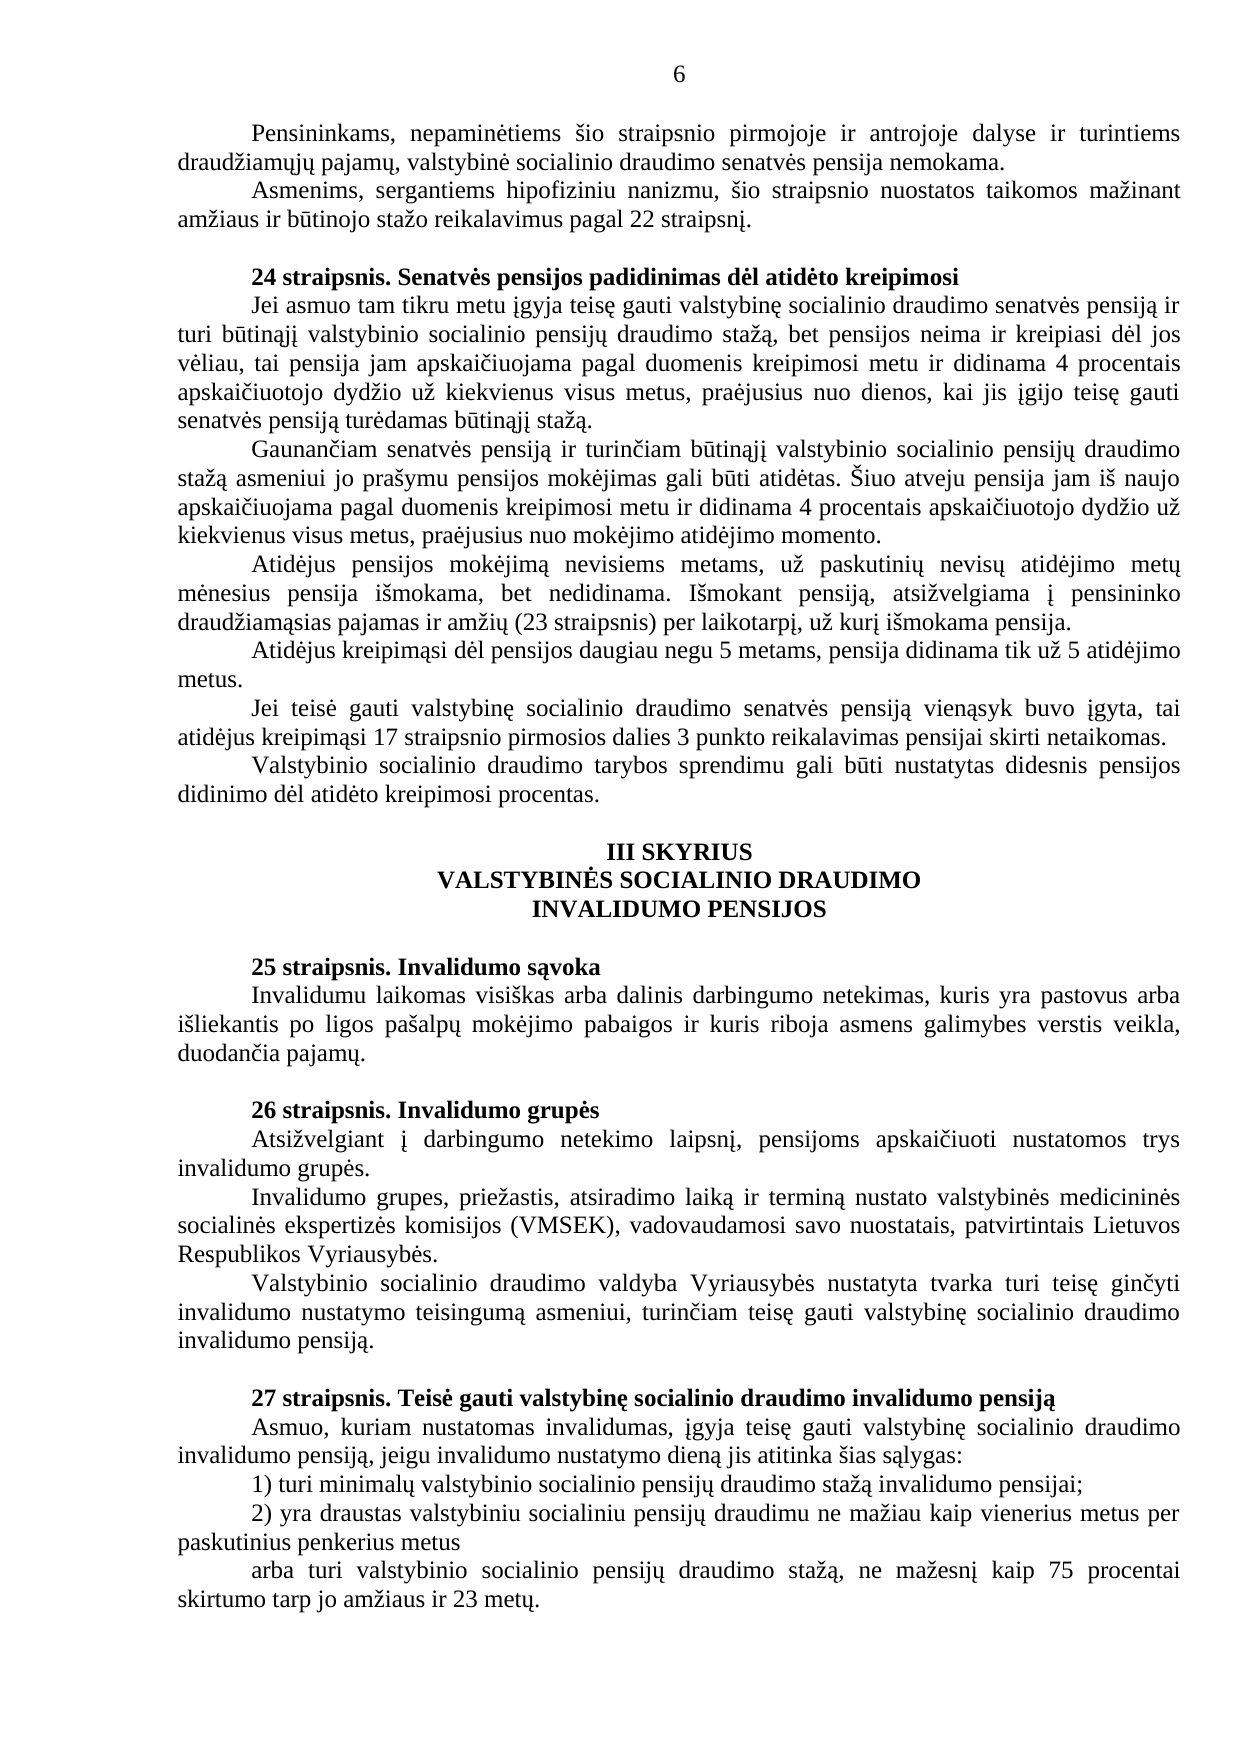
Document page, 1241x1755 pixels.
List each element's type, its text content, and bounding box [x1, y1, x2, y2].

text Jei asmuo tam tikru metu įgyja teisę gauti valstybinę socialinio draudimo senatvės pensiją ir turi būtinąjį valstybinio socialinio pensijų draudimo stažą, bet pensijos neima ir kreipiasi dėl jos vėliau, tai pensija jam apskaičiuojama pagal duomenis kreipimosi metu ir didinama 4 procentais apskaičiuotojo dydžio už kiekvienus visus metus, praėjusius nuo dienos, kai jis įgijo teisę gauti senatvės pensiją turėdamas būtinąjį stažą. [177, 291, 1181, 434]
text Jei teisė gauti valstybinę socialinio draudimo senatvės pensiją vienąsyk buvo įgyta, tai atidėjus kreipimąsi 17 straipsnio pirmosios dalies 3 punkto reikalavimas pensijai skirti netaikomas. [177, 693, 1181, 751]
text III SKYRIUS [177, 837, 1181, 866]
text Invalidumu laikomas visiškas arba dalinis darbingumo netekimas, kuris yra pastovus arba išliekantis po ligos pašalpų mokėjimo pabaigos ir kuris riboja asmens galimybes verstis veikla, duodančia pajamų. [177, 981, 1181, 1067]
text Valstybinio socialinio draudimo tarybos sprendimu gali būti nustatytas didesnis pensijos didinimo dėl atidėto kreipimosi procentas. [177, 751, 1181, 808]
text arba turi valstybinio socialinio pensijų draudimo stažą, ne mažesnį kaip 75 procentai skirtumo tarp jo amžiaus ir 23 metų. [177, 1556, 1181, 1613]
text 25 straipsnis. Invalidumo sąvoka [177, 952, 1181, 981]
text Asmenims, sergantiems hipofiziniu nanizmu, šio straipsnio nuostatos taikomos mažinant amžiaus ir būtinojo stažo reikalavimus pagal 22 straipsnį. [177, 176, 1181, 233]
text Atidėjus kreipimąsi dėl pensijos daugiau negu 5 metams, pensija didinama tik už 5 atidėjimo metus. [177, 636, 1181, 693]
text INVALIDUMO PENSIJOS [177, 894, 1181, 923]
text 2) yra draustas valstybiniu socialiniu pensijų draudimu ne mažiau kaip vienerius metus per paskutinius penkerius metus [177, 1498, 1181, 1556]
text Pensininkams, nepaminėtiems šio straipsnio pirmojoje ir antrojoje dalyse ir turintiems draudžiamųjų pajamų, valstybinė socialinio draudimo senatvės pensija nemokama. [177, 118, 1181, 176]
text Invalidumo grupes, priežastis, atsiradimo laiką ir terminą nustato valstybinės medicininės socialinės ekspertizės komisijos (VMSEK), vadovaudamosi savo nuostatais, patvirtintais Lietuvos Respublikos Vyriausybės. [177, 1182, 1181, 1268]
text 1) turi minimalų valstybinio socialinio pensijų draudimo stažą invalidumo pensijai; [177, 1469, 1181, 1498]
text VALSTYBINĖS SOCIALINIO DRAUDIMO [177, 866, 1181, 894]
text Gaunančiam senatvės pensiją ir turinčiam būtinąjį valstybinio socialinio pensijų draudimo stažą asmeniui jo prašymu pensijos mokėjimas gali būti atidėtas. Šiuo atveju pensija jam iš naujo apskaičiuojama pagal duomenis kreipimosi metu ir didinama 4 procentais apskaičiuotojo dydžio už kiekvienus visus metus, praėjusius nuo mokėjimo atidėjimo momento. [177, 434, 1181, 549]
text Atsižvelgiant į darbingumo netekimo laipsnį, pensijoms apskaičiuoti nustatomos trys invalidumo grupės. [177, 1124, 1181, 1182]
text 27 straipsnis. Teisė gauti valstybinę socialinio draudimo invalidumo pensiją [177, 1383, 1181, 1412]
text 24 straipsnis. Senatvės pensijos padidinimas dėl atidėto kreipimosi [177, 262, 1181, 291]
text Atidėjus pensijos mokėjimą nevisiems metams, už paskutinių nevisų atidėjimo metų mėnesius pensija išmokama, bet nedidinama. Išmokant pensiją, atsižvelgiama į pensininko draudžiamąsias pajamas ir amžių (23 straipsnis) per laikotarpį, už kurį išmokama pensija. [177, 549, 1181, 636]
text Valstybinio socialinio draudimo valdyba Vyriausybės nustatyta tvarka turi teisę ginčyti invalidumo nustatymo teisingumą asmeniui, turinčiam teisę gauti valstybinę socialinio draudimo invalidumo pensiją. [177, 1268, 1181, 1354]
text Asmuo, kuriam nustatomas invalidumas, įgyja teisę gauti valstybinę socialinio draudimo invalidumo pensiją, jeigu invalidumo nustatymo dieną jis atitinka šias sąlygas: [177, 1412, 1181, 1469]
text 26 straipsnis. Invalidumo grupės [177, 1096, 1181, 1124]
